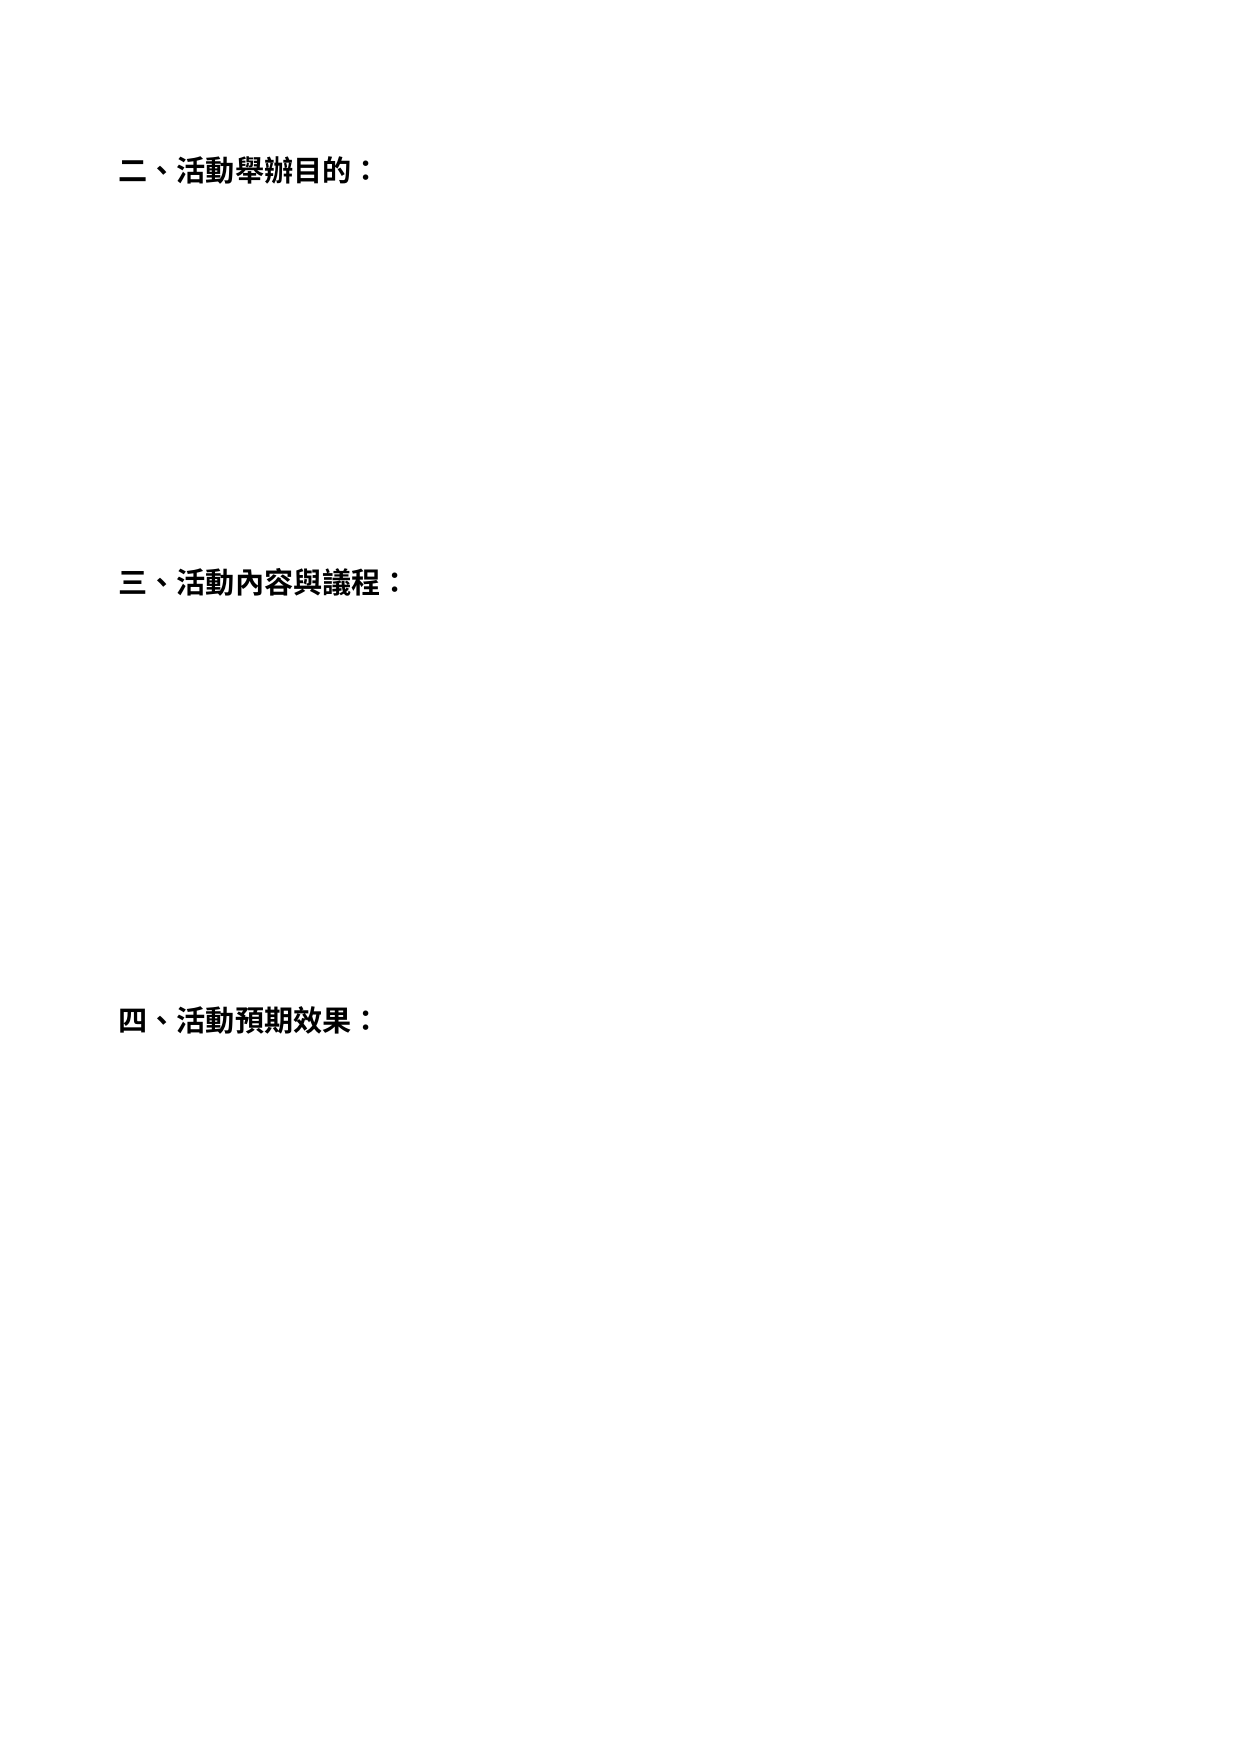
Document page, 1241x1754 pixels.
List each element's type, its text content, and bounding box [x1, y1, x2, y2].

text 三、活動內容與議程： [118, 539, 1122, 602]
text 四、活動預期效果： [118, 977, 1122, 1039]
text 二、活動舉辦目的： [118, 127, 1122, 189]
